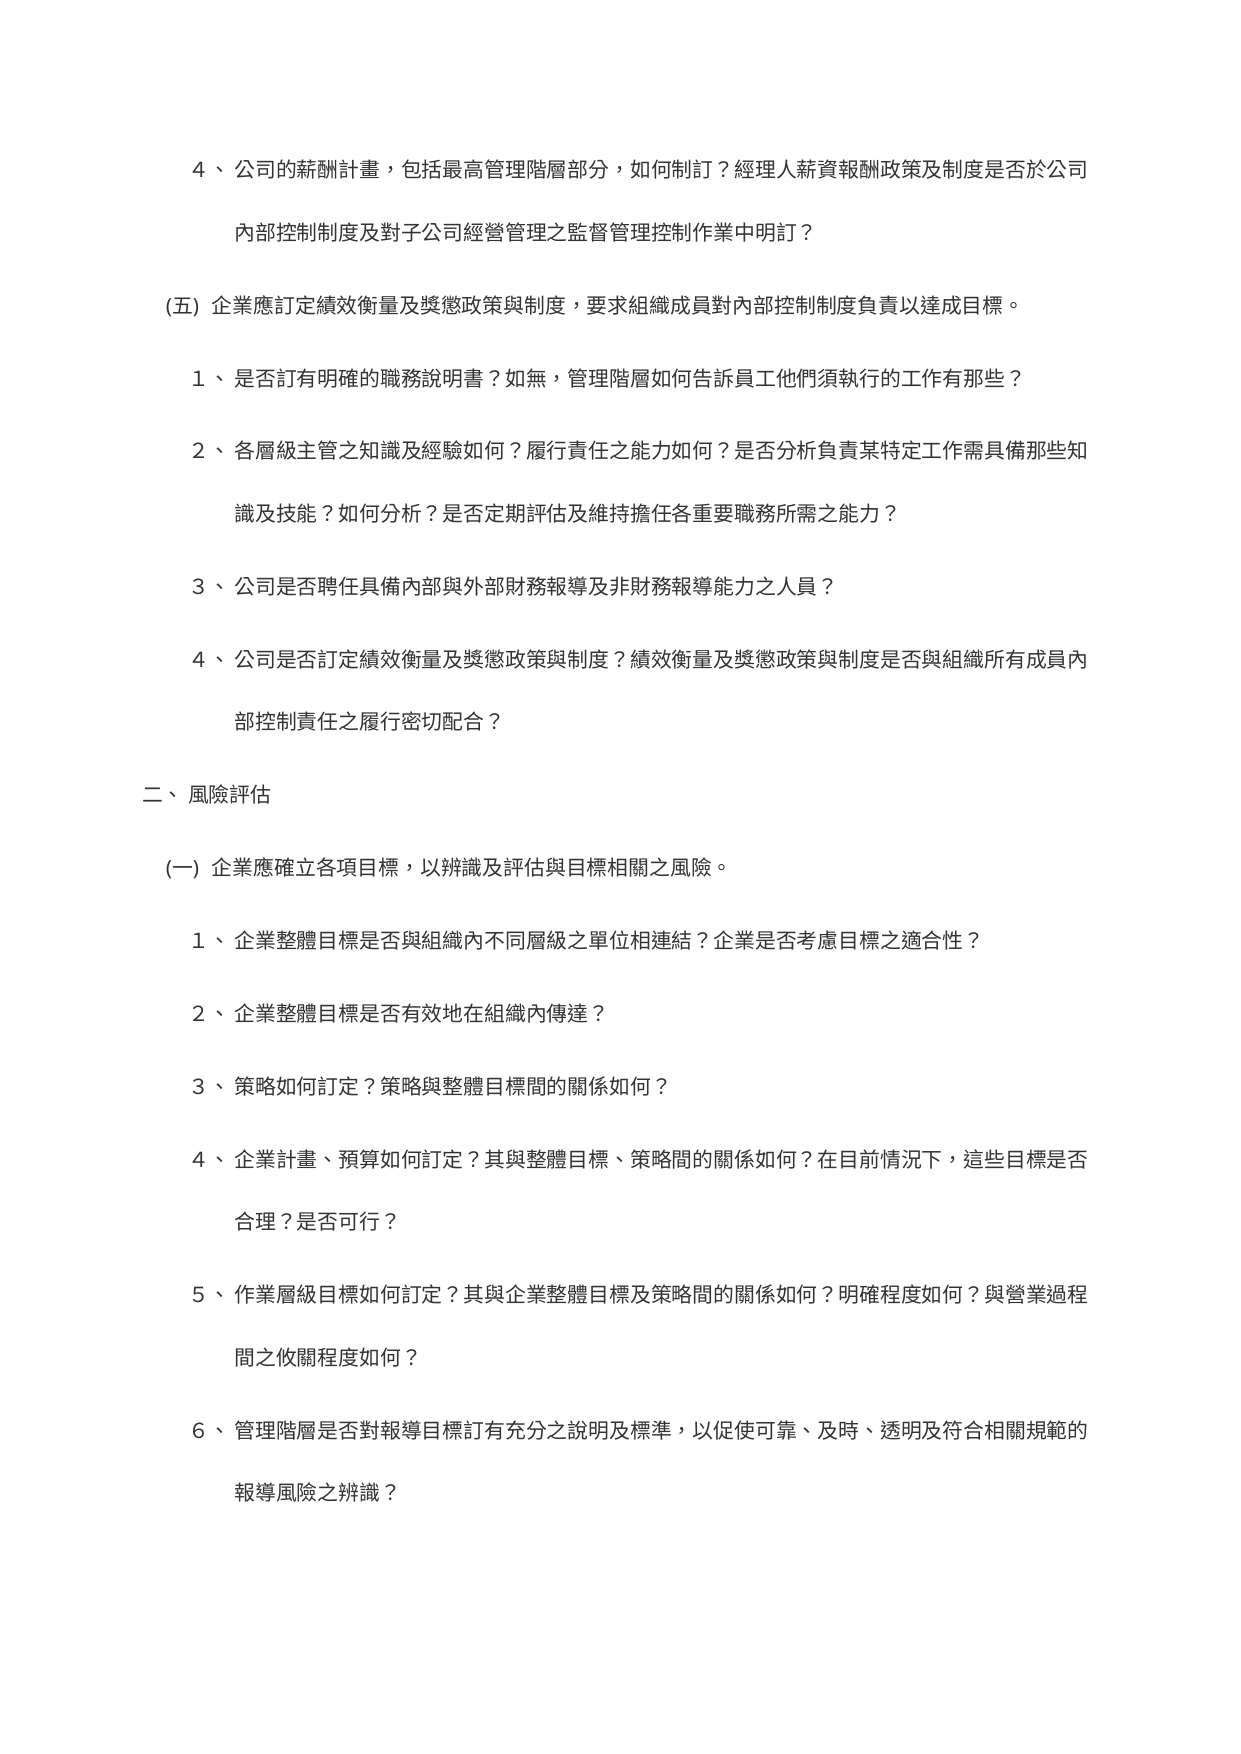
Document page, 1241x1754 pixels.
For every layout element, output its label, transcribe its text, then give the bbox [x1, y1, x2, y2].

text (一) 企業應確立各項目標，以辨識及評估與目標相關之風險。 [166, 825, 1098, 887]
text １、 企業整體目標是否與組織內不同層級之單位相連結？企業是否考慮目標之適合性？ [188, 898, 1098, 960]
text ４、 企業計畫、預算如何訂定？其與整體目標、策略間的關係如何？在目前情況下，這些目標是否合理？是否可行？ [188, 1117, 1098, 1242]
text ５、 作業層級目標如何訂定？其與企業整體目標及策略間的關係如何？明確程度如何？與營業過程間之攸關程度如何？ [188, 1252, 1098, 1377]
text ３、 策略如何訂定？策略與整體目標間的關係如何？ [188, 1044, 1098, 1106]
text ２、 企業整體目標是否有效地在組織內傳達？ [188, 971, 1098, 1033]
text ４、 公司是否訂定績效衡量及獎懲政策與制度？績效衡量及獎懲政策與制度是否與組織所有成員內部控制責任之履行密切配合？ [188, 617, 1098, 742]
text (五) 企業應訂定績效衡量及獎懲政策與制度，要求組織成員對內部控制制度負責以達成目標。 [166, 262, 1098, 325]
text ４、 公司的薪酬計畫，包括最高管理階層部分，如何制訂？經理人薪資報酬政策及制度是否於公司內部控制制度及對子公司經營管理之監督管理控制作業中明訂？ [188, 127, 1098, 252]
text １、 是否訂有明確的職務說明書？如無，管理階層如何告訴員工他們須執行的工作有那些？ [188, 335, 1098, 398]
text ２、 各層級主管之知識及經驗如何？履行責任之能力如何？是否分析負責某特定工作需具備那些知識及技能？如何分析？是否定期評估及維持擔任各重要職務所需之能力？ [188, 408, 1098, 533]
text ６、 管理階層是否對報導目標訂有充分之說明及標準，以促使可靠、及時、透明及符合相關規範的報導風險之辨識？ [188, 1387, 1098, 1512]
text ３、 公司是否聘任具備內部與外部財務報導及非財務報導能力之人員？ [188, 544, 1098, 606]
text 二、 風險評估 [142, 752, 1098, 814]
